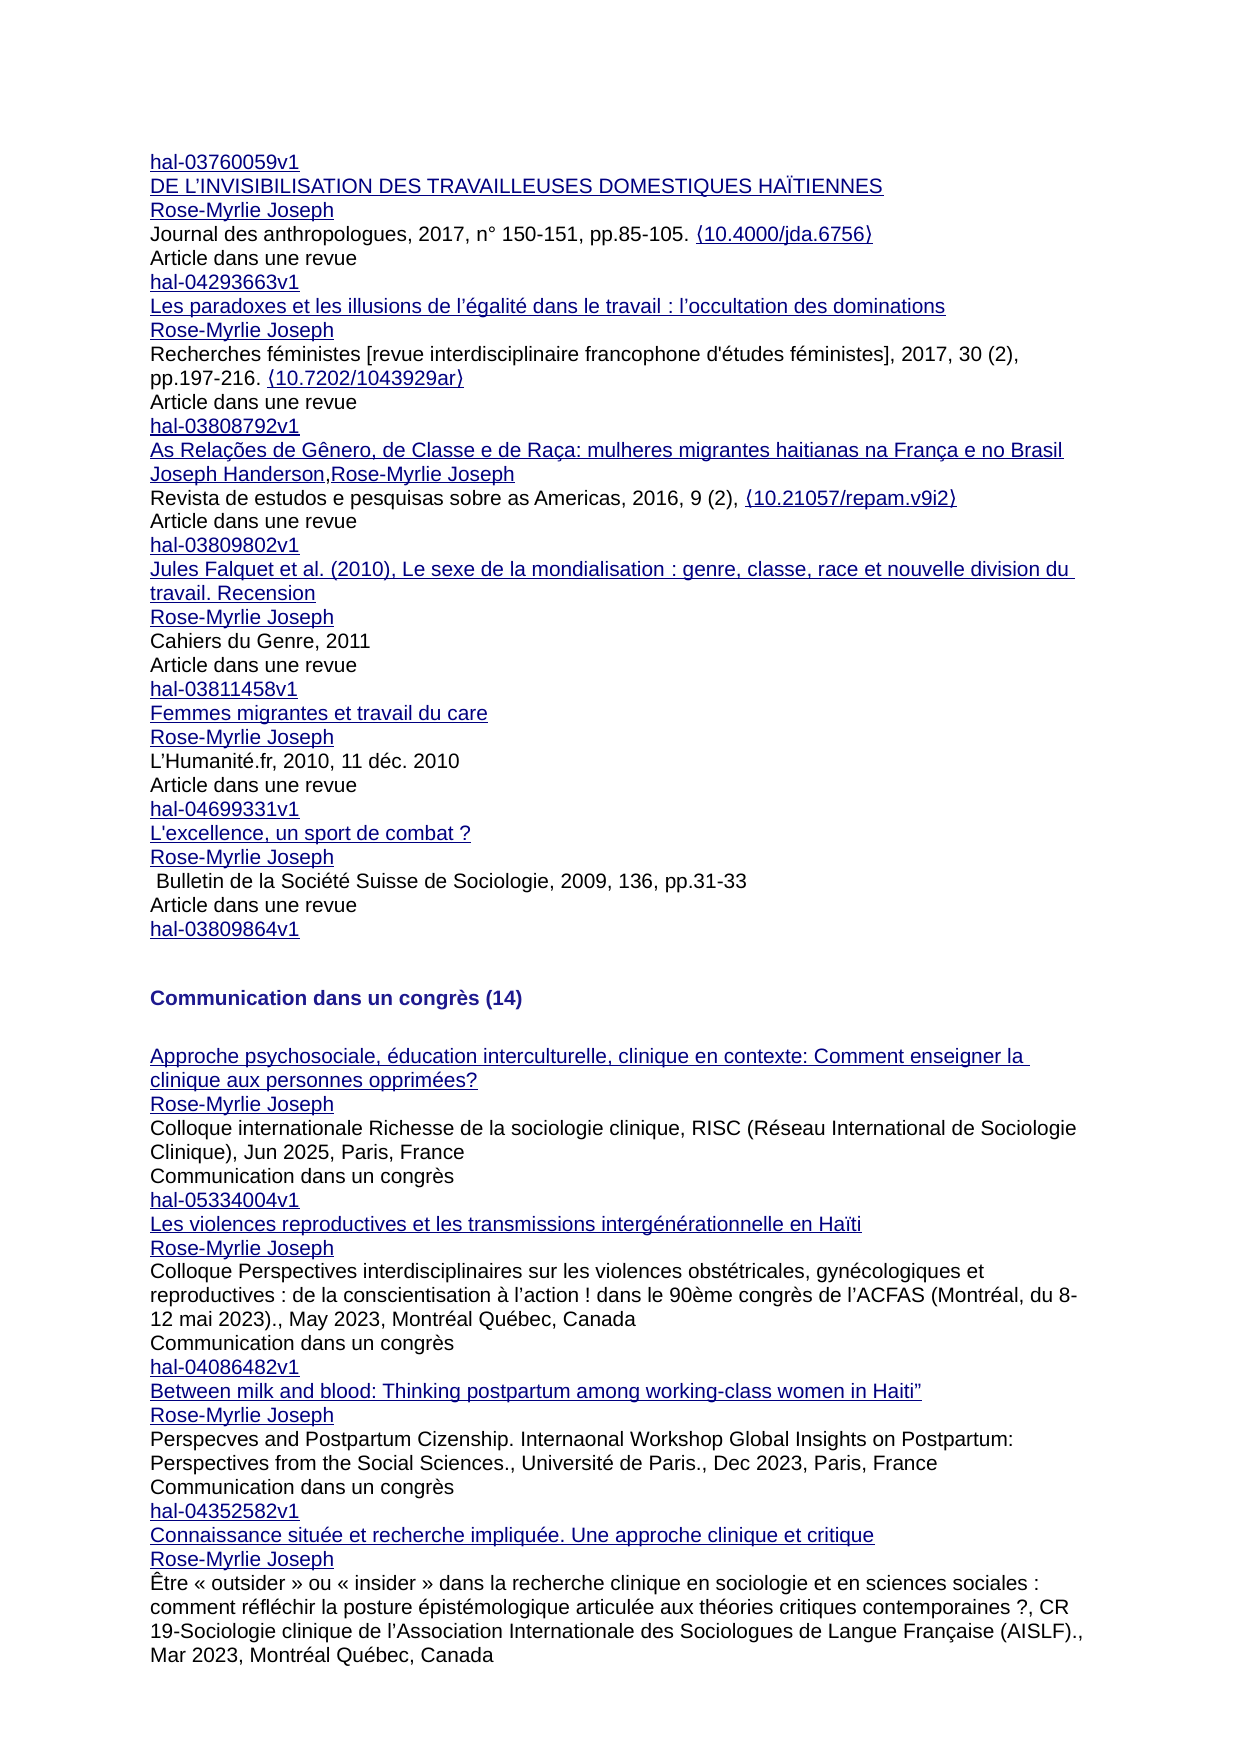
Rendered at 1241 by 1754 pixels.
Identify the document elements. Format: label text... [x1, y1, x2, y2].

table_cell As Relações de Gênero, de Classe e de Raça: mulheres migrantes haitianas na França e no Brasil Joseph Handerson,Rose-Myrlie Joseph Revista de estudos e pesquisas sobre as Americas, 2016, 9 (2), ⟨10.21057/repam.v9i2⟩ Article dans une revue hal-03809802v1 [150, 438, 1090, 557]
table_cell Les paradoxes et les illusions de l’égalité dans le travail : l’occultation des dominations Rose-Myrlie Joseph Recherches féministes [revue interdisciplinaire francophone d'études féministes], 2017, 30 (2), pp.197-216. ⟨10.7202/1043929ar⟩ Article dans une revue hal-03808792v1 [150, 294, 1090, 437]
table_cell hal-03760059v1 [150, 150, 1090, 174]
table_cell Les violences reproductives et les transmissions intergénérationnelle en Haïti Rose-Myrlie Joseph Colloque Perspectives interdisciplinaires sur les violences obstétricales, gynécologiques et reproductives : de la conscientisation à l’action ! dans le 90ème congrès de l’ACFAS (Montréal, du 8-12 mai 2023)., May 2023, Montréal Québec, Canada Communication dans un congrès hal-04086482v1 [150, 1211, 1090, 1379]
table_header Approche psychosociale, éducation interculturelle, clinique en contexte: Comment enseigner la clinique aux personnes opprimées? Rose-Myrlie Joseph Colloque internationale Richesse de la sociologie clinique, RISC (Réseau International de Sociologie Clinique), Jun 2025, Paris, France Communication dans un congrès hal-05334004v1 [150, 1044, 1090, 1211]
table_cell Between milk and blood: Thinking postpartum among working-class women in Haiti” Rose-Myrlie Joseph Perspecves and Postpartum Cizenship. Internaonal Workshop Global Insights on Postpartum: Perspectives from the Social Sciences., Université de Paris., Dec 2023, Paris, France Communication dans un congrès hal-04352582v1 [150, 1379, 1090, 1523]
table_cell Femmes migrantes et travail du care Rose-Myrlie Joseph L’Humanité.fr, 2010, 11 déc. 2010 Article dans une revue hal-04699331v1 [150, 701, 1090, 821]
table_cell Connaissance située et recherche impliquée. Une approche clinique et critique Rose-Myrlie Joseph Être « outsider » ou « insider » dans la recherche clinique en sociologie et en sciences sociales : comment réfléchir la posture épistémologique articulée aux théories critiques contemporaines ?, CR 19-Sociologie clinique de l’Association Internationale des Sociologues de Langue Française (AISLF)., Mar 2023, Montréal Québec, Canada [150, 1523, 1090, 1667]
subtitle Communication dans un congrès (14) [150, 985, 1090, 1009]
table_cell L'excellence, un sport de combat ? Rose-Myrlie Joseph Bulletin de la Société Suisse de Sociologie, 2009, 136, pp.31-33 Article dans une revue hal-03809864v1 [150, 821, 1090, 941]
table_cell DE L’INVISIBILISATION DES TRAVAILLEUSES DOMESTIQUES HAÏTIENNES Rose-Myrlie Joseph Journal des anthropologues, 2017, n° 150-151, pp.85-105. ⟨10.4000/jda.6756⟩ Article dans une revue hal-04293663v1 [150, 174, 1090, 294]
table_cell Jules Falquet et al. (2010), Le sexe de la mondialisation : genre, classe, race et nouvelle division du travail. Recension Rose-Myrlie Joseph Cahiers du Genre, 2011 Article dans une revue hal-03811458v1 [150, 557, 1090, 701]
